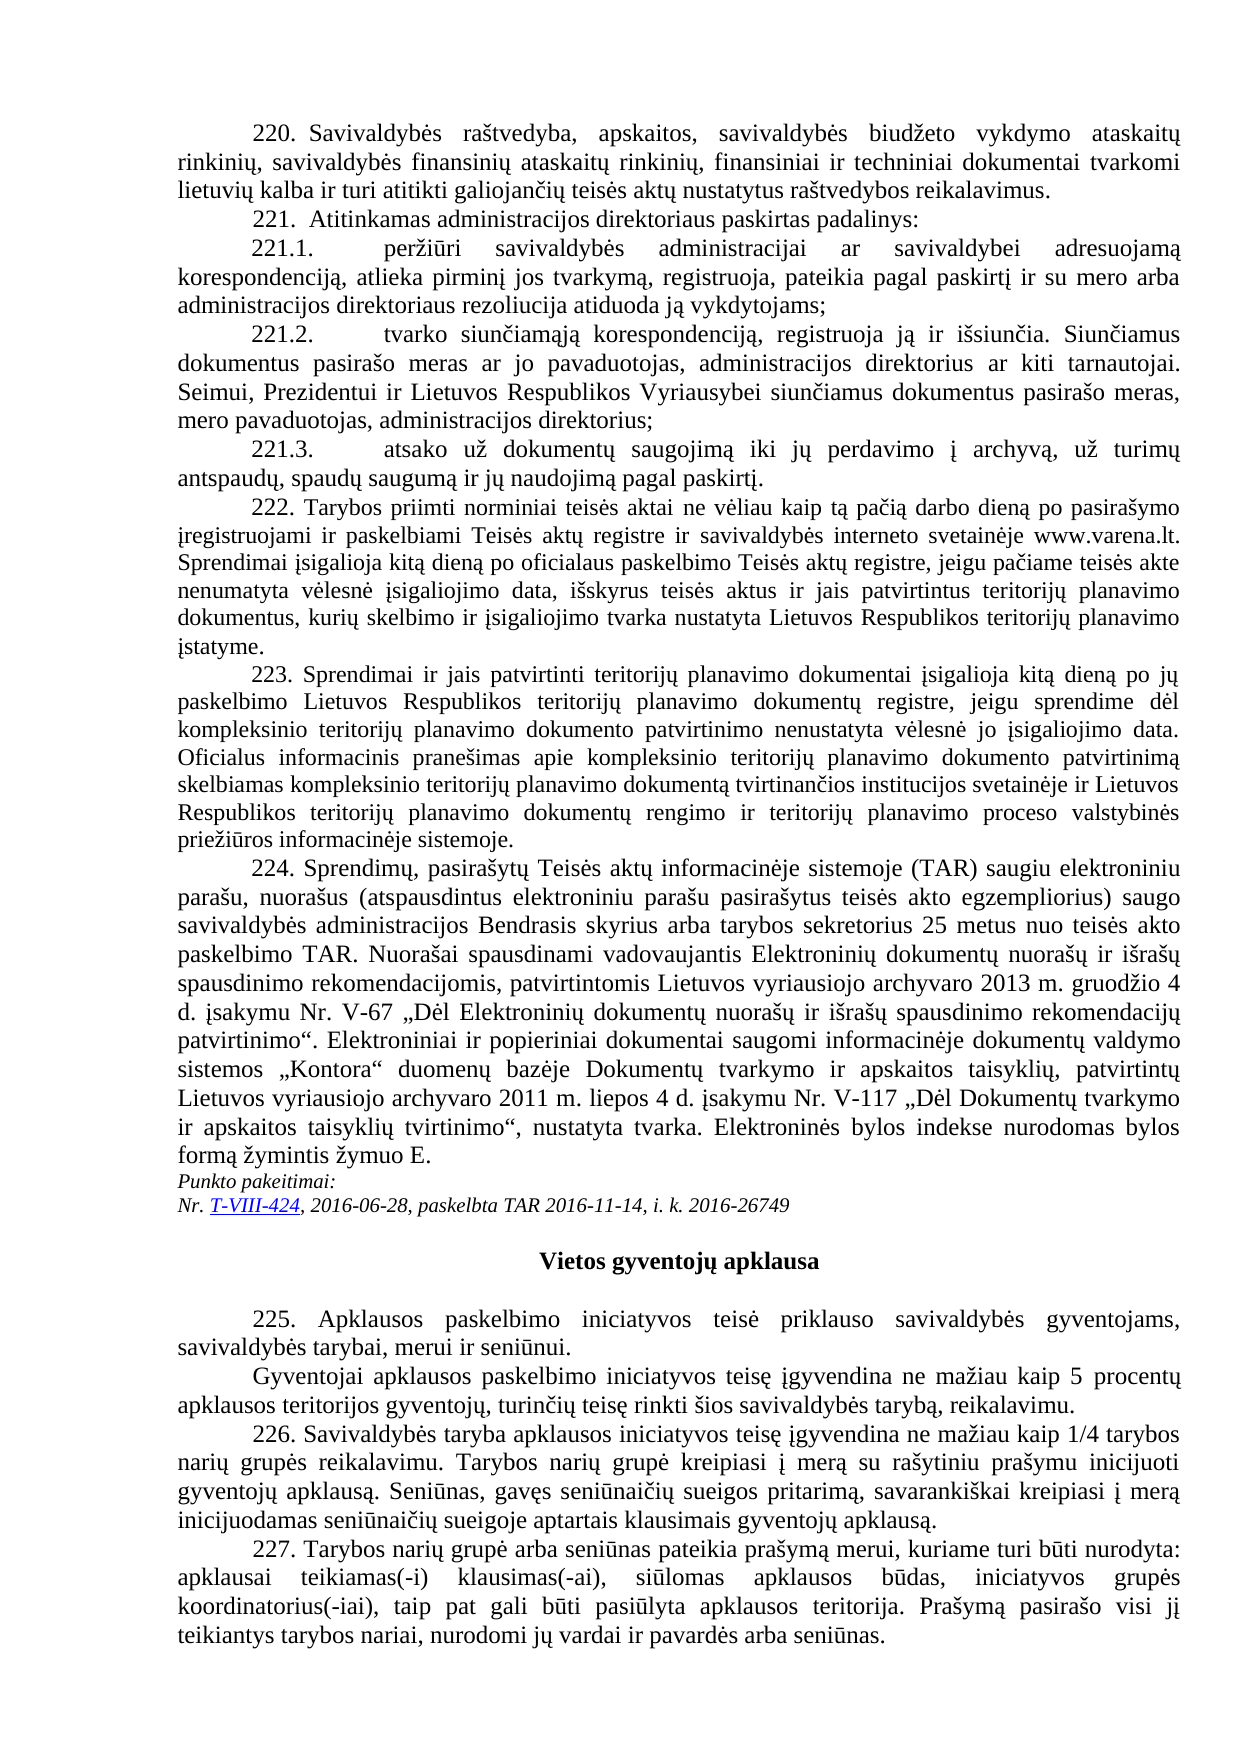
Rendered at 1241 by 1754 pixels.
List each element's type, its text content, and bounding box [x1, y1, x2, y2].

text Vietos gyventojų apklausa [177, 1246, 1181, 1275]
text Nr. T-VIII-424, 2016-06-28, paskelbta TAR 2016-11-14, i. k. 2016-26749 [177, 1193, 1181, 1217]
text 223. Sprendimai ir jais patvirtinti teritorijų planavimo dokumentai įsigalioja kitą dieną po jų paskelbimo Lietuvos Respublikos teritorijų planavimo dokumentų registre, jeigu sprendime dėl kompleksinio teritorijų planavimo dokumento patvirtinimo nenustatyta vėlesnė jo įsigaliojimo data. Oficialus informacinis pranešimas apie kompleksinio teritorijų planavimo dokumento patvirtinimą skelbiamas kompleksinio teritorijų planavimo dokumentą tvirtinančios institucijos svetainėje ir Lietuvos Respublikos teritorijų planavimo dokumentų rengimo ir teritorijų planavimo proceso valstybinės priežiūros informacinėje sistemoje. [177, 660, 1181, 853]
text 224. Sprendimų, pasirašytų Teisės aktų informacinėje sistemoje (TAR) saugiu elektroniniu parašu, nuorašus (atspausdintus elektroniniu parašu pasirašytus teisės akto egzempliorius) saugo savivaldybės administracijos Bendrasis skyrius arba tarybos sekretorius 25 metus nuo teisės akto paskelbimo TAR. Nuorašai spausdinami vadovaujantis Elektroninių dokumentų nuorašų ir išrašų spausdinimo rekomendacijomis, patvirtintomis Lietuvos vyriausiojo archyvaro 2013 m. gruodžio 4 d. įsakymu Nr. V-67 „Dėl Elektroninių dokumentų nuorašų ir išrašų spausdinimo rekomendacijų patvirtinimo“. Elektroniniai ir popieriniai dokumentai saugomi informacinėje dokumentų valdymo sistemos „Kontora“ duomenų bazėje Dokumentų tvarkymo ir apskaitos taisyklių, patvirtintų Lietuvos vyriausiojo archyvaro 2011 m. liepos 4 d. įsakymu Nr. V-117 „Dėl Dokumentų tvarkymo ir apskaitos taisyklių tvirtinimo“, nustatyta tvarka. Elektroninės bylos indekse nurodomas bylos formą žymintis žymuo E. [177, 853, 1181, 1169]
text 226. Savivaldybės taryba apklausos iniciatyvos teisę įgyvendina ne mažiau kaip 1/4 tarybos narių grupės reikalavimu. Tarybos narių grupė kreipiasi į merą su rašytiniu prašymu inicijuoti gyventojų apklausą. Seniūnas, gavęs seniūnaičių sueigos pritarimą, savarankiškai kreipiasi į merą inicijuodamas seniūnaičių sueigoje aptartais klausimais gyventojų apklausą. [177, 1419, 1181, 1534]
text Gyventojai apklausos paskelbimo iniciatyvos teisę įgyvendina ne mažiau kaip 5 procentų apklausos teritorijos gyventojų, turinčių teisę rinkti šios savivaldybės tarybą, reikalavimu. [177, 1361, 1181, 1419]
text 221.1. peržiūri savivaldybės administracijai ar savivaldybei adresuojamą korespondenciją, atlieka pirminį jos tvarkymą, registruoja, pateikia pagal paskirtį ir su mero arba administracijos direktoriaus rezoliucija atiduoda ją vykdytojams; [177, 233, 1181, 319]
text 221.2. tvarko siunčiamąją korespondenciją, registruoja ją ir išsiunčia. Siunčiamus dokumentus pasirašo meras ar jo pavaduotojas, administracijos direktorius ar kiti tarnautojai. Seimui, Prezidentui ir Lietuvos Respublikos Vyriausybei siunčiamus dokumentus pasirašo meras, mero pavaduotojas, administracijos direktorius; [177, 319, 1181, 434]
text 221. Atitinkamas administracijos direktoriaus paskirtas padalinys: [177, 204, 1181, 233]
text 227. Tarybos narių grupė arba seniūnas pateikia prašymą merui, kuriame turi būti nurodyta: apklausai teikiamas(-i) klausimas(-ai), siūlomas apklausos būdas, iniciatyvos grupės koordinatorius(-iai), taip pat gali būti pasiūlyta apklausos teritorija. Prašymą pasirašo visi jį teikiantys tarybos nariai, nurodomi jų vardai ir pavardės arba seniūnas. [177, 1534, 1181, 1649]
text 225. Apklausos paskelbimo iniciatyvos teisė priklauso savivaldybės gyventojams, savivaldybės tarybai, merui ir seniūnui. [177, 1304, 1181, 1361]
text 220. Savivaldybės raštvedyba, apskaitos, savivaldybės biudžeto vykdymo ataskaitų rinkinių, savivaldybės finansinių ataskaitų rinkinių, finansiniai ir techniniai dokumentai tvarkomi lietuvių kalba ir turi atitikti galiojančių teisės aktų nustatytus raštvedybos reikalavimus. [177, 118, 1181, 204]
text Punkto pakeitimai: [177, 1169, 1181, 1193]
text 221.3. atsako už dokumentų saugojimą iki jų perdavimo į archyvą, už turimų antspaudų, spaudų saugumą ir jų naudojimą pagal paskirtį. [177, 434, 1181, 492]
text 222. Tarybos priimti norminiai teisės aktai ne vėliau kaip tą pačią darbo dieną po pasirašymo įregistruojami ir paskelbiami Teisės aktų registre ir savivaldybės interneto svetainėje www.varena.lt. Sprendimai įsigalioja kitą dieną po oficialaus paskelbimo Teisės aktų registre, jeigu pačiame teisės akte nenumatyta vėlesnė įsigaliojimo data, išskyrus teisės aktus ir jais patvirtintus teritorijų planavimo dokumentus, kurių skelbimo ir įsigaliojimo tvarka nustatyta Lietuvos Respublikos teritorijų planavimo įstatyme. [177, 492, 1181, 660]
